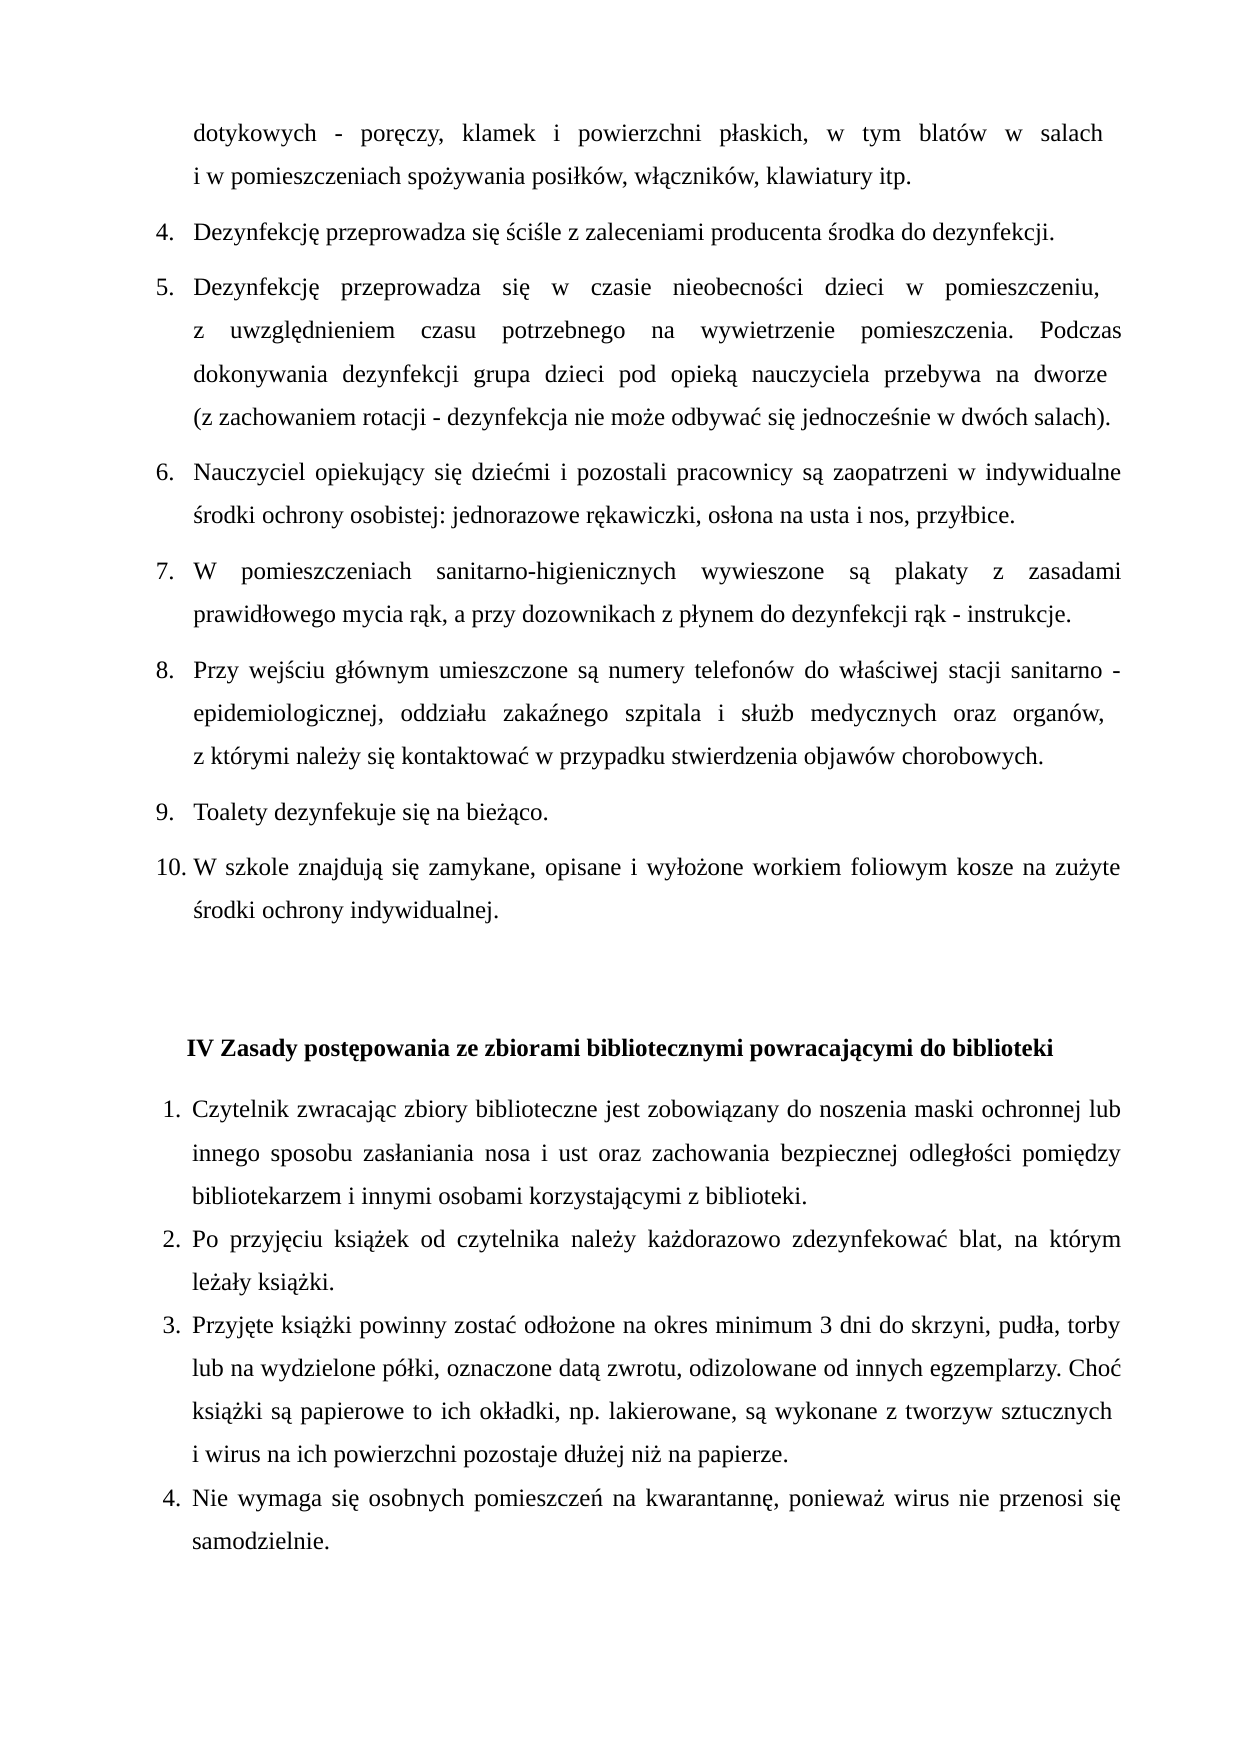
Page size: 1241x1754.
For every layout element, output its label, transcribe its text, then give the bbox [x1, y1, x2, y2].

list Toalety dezynfekuje się na bieżąco. [156, 797, 1122, 826]
list Po przyjęciu książek od czytelnika należy każdorazowo zdezynfekować blat, na którym leżały książki. [162, 1224, 1122, 1296]
text IV Zasady postępowania ze zbiorami bibliotecznymi powracającymi do biblioteki [118, 1033, 1122, 1062]
list Nie wymaga się osobnych pomieszczeń na kwarantannę, ponieważ wirus nie przenosi się samodzielnie. [162, 1483, 1122, 1554]
list Przy wejściu głównym umieszczone są numery telefonów do właściwej stacji sanitarno - epidemiologicznej, oddziału zakaźnego szpitala i służb medycznych oraz organów, z którymi należy się kontaktować w przypadku stwierdzenia objawów chorobowych. [156, 655, 1122, 770]
list W szkole znajdują się zamykane, opisane i wyłożone workiem foliowym kosze na zużyte środki ochrony indywidualnej. [156, 852, 1122, 924]
list Dezynfekcję przeprowadza się w czasie nieobecności dzieci w pomieszczeniu, z uwzględnieniem czasu potrzebnego na wywietrzenie pomieszczenia. Podczas dokonywania dezynfekcji grupa dzieci pod opieką nauczyciela przebywa na dworze (z zachowaniem rotacji - dezynfekcja nie może odbywać się jednocześnie w dwóch salach). [156, 272, 1122, 431]
list Dezynfekcję przeprowadza się ściśle z zaleceniami producenta środka do dezynfekcji. [156, 217, 1122, 246]
list Przyjęte książki powinny zostać odłożone na okres minimum 3 dni do skrzyni, pudła, torby lub na wydzielone półki, oznaczone datą zwrotu, odizolowane od innych egzemplarzy. Choć książki są papierowe to ich okładki, np. lakierowane, są wykonane z tworzyw sztucznych i wirus na ich powierzchni pozostaje dłużej niż na papierze. [162, 1310, 1122, 1468]
list Czytelnik zwracając zbiory biblioteczne jest zobowiązany do noszenia maski ochronnej lub innego sposobu zasłaniania nosa i ust oraz zachowania bezpiecznej odległości pomiędzy bibliotekarzem i innymi osobami korzystającymi z biblioteki. [162, 1094, 1122, 1209]
list W pomieszczeniach sanitarno-higienicznych wywieszone są plakaty z zasadami prawidłowego mycia rąk, a przy dozownikach z płynem do dezynfekcji rąk - instrukcje. [156, 556, 1122, 628]
list Nauczyciel opiekujący się dziećmi i pozostali pracownicy są zaopatrzeni w indywidualne środki ochrony osobistej: jednorazowe rękawiczki, osłona na usta i nos, przyłbice. [156, 457, 1122, 529]
list dotykowych - poręczy, klamek i powierzchni płaskich, w tym blatów w salach i w pomieszczeniach spożywania posiłków, włączników, klawiatury itp. [156, 118, 1122, 190]
